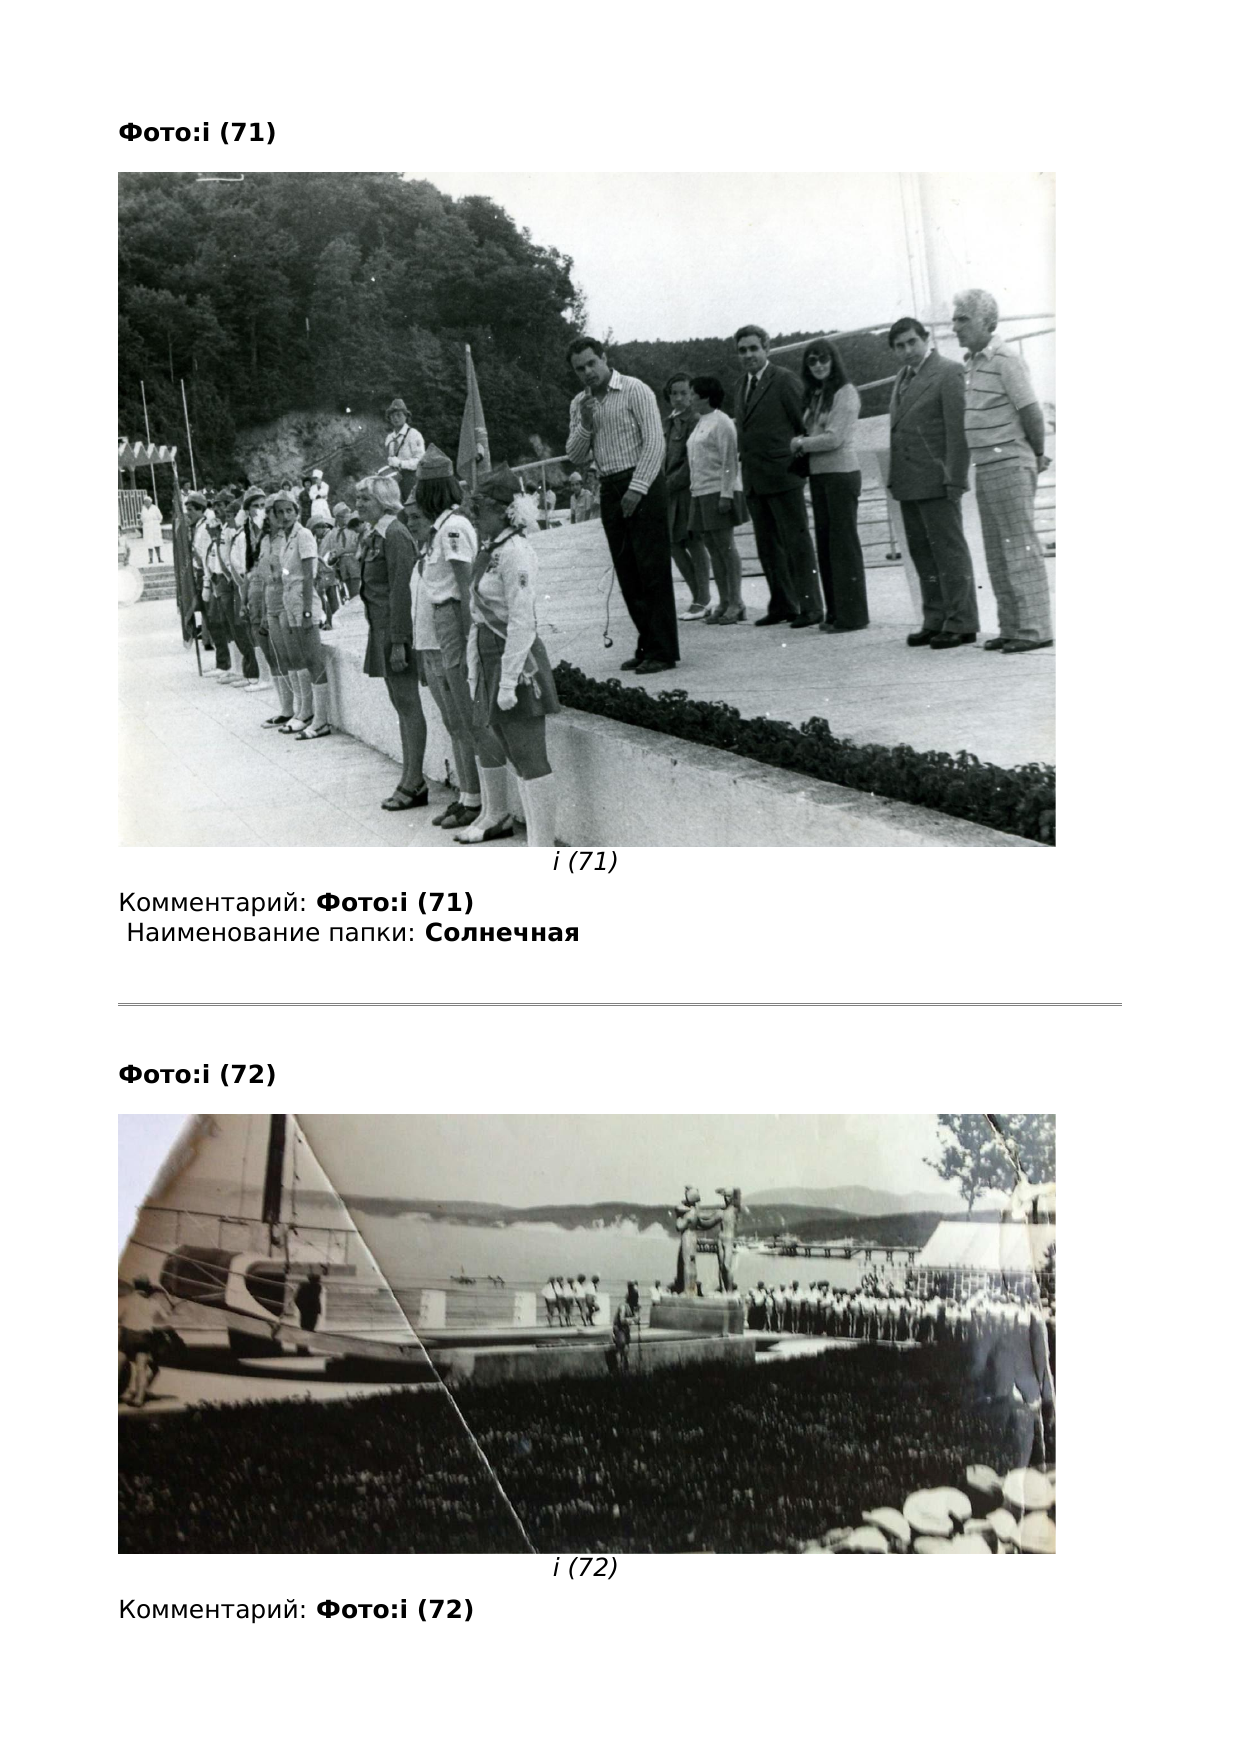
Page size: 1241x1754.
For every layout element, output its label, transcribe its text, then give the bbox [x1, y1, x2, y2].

text i (72) [118, 1554, 1056, 1583]
subtitle Фото:i (71) [118, 118, 1122, 147]
picture [118, 1114, 1056, 1554]
text Комментарий: Фото:i (72) [118, 1595, 1122, 1624]
text i (71) [118, 847, 1056, 876]
subtitle Фото:i (72) [118, 1060, 1122, 1089]
picture [118, 172, 1056, 847]
text Комментарий: Фото:i (71) Наименование папки: Солнечная [118, 889, 1122, 976]
